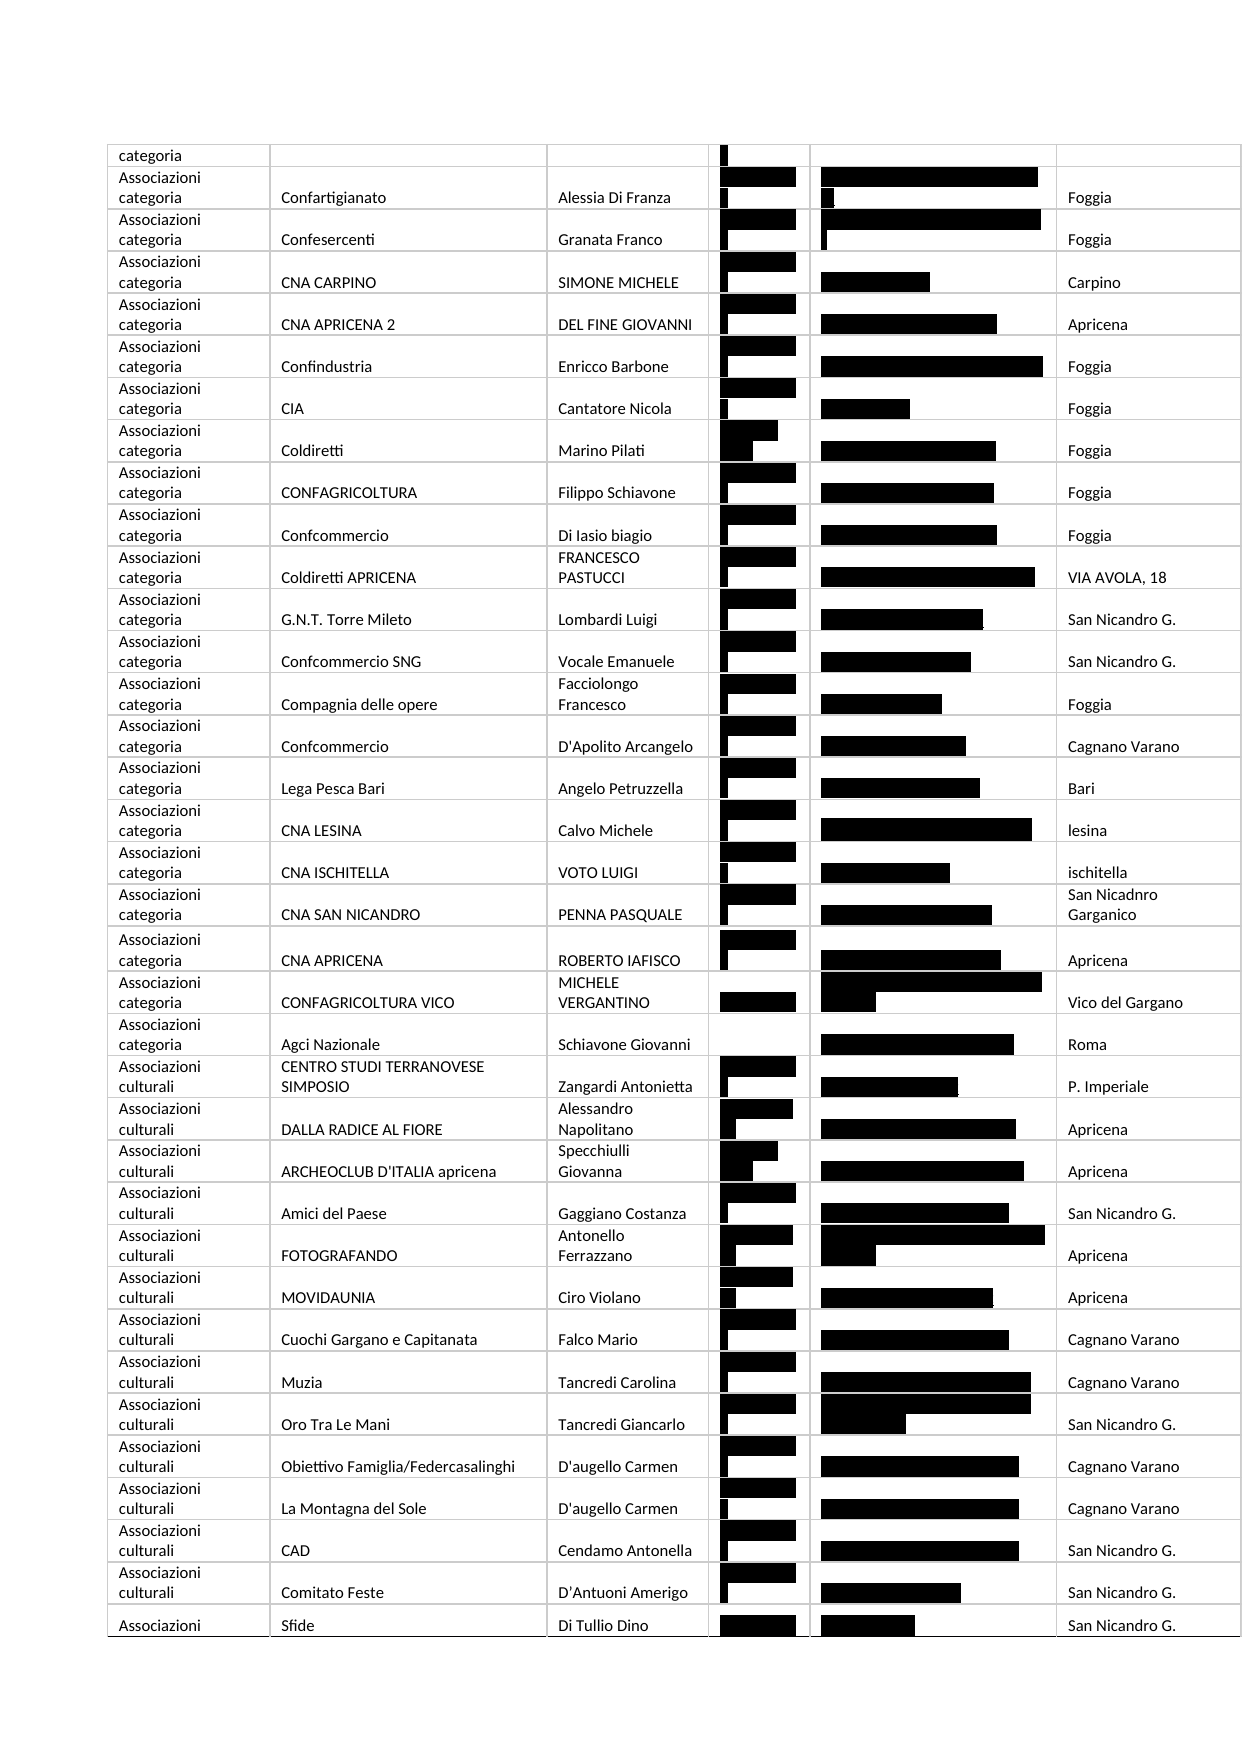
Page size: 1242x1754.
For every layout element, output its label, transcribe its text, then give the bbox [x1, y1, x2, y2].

table_cell 3202685967 [709, 1183, 809, 1223]
table_cell San Nicadnro Garganico [1057, 885, 1240, 925]
table_cell vicodelgargano@confagricolturafoggia.it [811, 972, 1056, 1012]
table_cell robertoiafisco@gmail.com [811, 927, 1056, 970]
table_cell Confesercenti [271, 210, 546, 250]
table_cell Cendamo Antonella [548, 1520, 708, 1561]
table_cell CIA [271, 378, 546, 419]
table_cell 3345223670 [709, 1310, 809, 1350]
table_cell 3481522706 [709, 1563, 809, 1603]
table_cell Associazioni categoria [108, 378, 269, 419]
table_cell CNA APRICENA 2 [271, 294, 546, 334]
table_cell 334 614 6783 [709, 420, 809, 461]
table_cell Alessandro Napolitano [548, 1098, 708, 1139]
table_cell 3480919293 [709, 758, 809, 798]
table_cell 9 [709, 145, 809, 166]
table_cell Associazioni culturali [108, 1183, 269, 1223]
table_cell Associazioni categoria [108, 758, 269, 798]
table_cell 3385274646 [709, 1478, 809, 1519]
table_cell Confcommercio SNG [271, 631, 546, 672]
table_cell presidentenazionale@agci.it [811, 1014, 1056, 1055]
table_cell Zangardi Antonietta [548, 1056, 708, 1097]
table_cell DEL FINE GIOVANNI [548, 294, 708, 334]
table_cell associazioneorotralemanionlus@gmail.com [811, 1394, 1056, 1434]
table_cell San Nicandro G. [1057, 589, 1240, 630]
table_cell Apricena [1057, 1141, 1240, 1181]
table_cell 393/9484878 [709, 1267, 809, 1308]
table_cell Cuochi Gargano e Capitanata [271, 1310, 546, 1350]
table_cell CAD [271, 1520, 546, 1561]
table_cell amicidelpaesesng@libero.it [811, 1183, 1056, 1223]
table_cell Associazioni culturali [108, 1056, 269, 1097]
table_cell info@cdofoggia.it [811, 673, 1056, 714]
table_cell Cagnano Varano [1057, 1352, 1240, 1392]
table_cell MOVIDAUNIA [271, 1267, 546, 1308]
table_cell Associazioni categoria [108, 420, 269, 461]
table_cell Angelo Petruzzella [548, 758, 708, 798]
table_cell lesinainlaguna@gmail.com [811, 800, 1056, 841]
table_cell Filippo Schiavone [548, 463, 708, 503]
table_cell Oro Tra Le Mani [271, 1394, 546, 1434]
table_cell P. Imperiale [1057, 1056, 1240, 1097]
table_cell alessandrospecchiulli@alice.it [811, 1141, 1056, 1181]
table_cell 3471232744 [709, 294, 809, 334]
table_cell Associazioni culturali [108, 1310, 269, 1350]
table_cell CNA CARPINO [271, 252, 546, 292]
table_cell [548, 145, 708, 166]
table_cell Associazioni culturali [108, 1563, 269, 1603]
table_cell Marino Pilati [548, 420, 708, 461]
table_cell VOTO LUIGI [548, 842, 708, 883]
table_cell Associazioni categoria [108, 252, 269, 292]
table_cell 3388697058 [709, 1056, 809, 1097]
table_cell Associazioni categoria [108, 463, 269, 503]
table_cell 3883436646 [709, 589, 809, 630]
table_cell Apricena [1057, 1267, 1240, 1308]
table_cell legacoop@legapuglia.it [811, 758, 1056, 798]
table_cell Associazioni categoria [108, 800, 269, 841]
table_cell ass.movidaunia@libero.it [811, 1267, 1056, 1308]
table_cell Associazioni categoria [108, 631, 269, 672]
table_cell associazionemuzia@gmail.com [811, 1352, 1056, 1392]
table_cell Compagnia delle opere [271, 673, 546, 714]
table_cell Foggia [1057, 336, 1240, 377]
table_cell 3472580549 [709, 210, 809, 250]
table_cell pennapasquale@libero.it [811, 885, 1056, 925]
table_cell Associazioni categoria [108, 294, 269, 334]
table_cell Confcommercio [271, 716, 546, 756]
table_cell Foggia [1057, 420, 1240, 461]
table_cell gntorremileto@libero.it [811, 589, 1056, 630]
table_cell Associazioni categoria [108, 972, 269, 1012]
table_cell info@agritecweb.com [811, 631, 1056, 672]
table_cell asscuochigargano@libero.it [811, 1310, 1056, 1350]
table_cell carmen.daugello@gmail.com [811, 1436, 1056, 1477]
table_cell Facciolongo Francesco [548, 673, 708, 714]
table_cell VIA AVOLA, 18 [1057, 547, 1240, 587]
table_cell 3388666961 [709, 716, 809, 756]
table_cell segreteria.fg@coldiretti.it [811, 420, 1056, 461]
table_cell Tancredi Carolina [548, 1352, 708, 1392]
table_cell Foggia [1057, 505, 1240, 545]
table_cell lesina [1057, 800, 1240, 841]
table_cell CENTRO STUDI TERRANOVESE SIMPOSIO [271, 1056, 546, 1097]
table_cell [709, 1014, 809, 1055]
table_cell San Nicandro G. [1057, 1183, 1240, 1223]
table_cell Associazioni categoria [108, 1014, 269, 1055]
table_cell Calvo Michele [548, 800, 708, 841]
table_cell Associazioni culturali [108, 1436, 269, 1477]
table_cell Confartigianato [271, 167, 546, 208]
table_cell 3283733075 [709, 463, 809, 503]
table_cell Lombardi Luigi [548, 589, 708, 630]
table_cell DALLA RADICE AL FIORE [271, 1098, 546, 1139]
table_cell Associazioni categoria [108, 842, 269, 883]
table_cell San Nicandro G. [1057, 1605, 1240, 1636]
table_cell Associazioni culturali [108, 1225, 269, 1266]
table_cell D'augello Carmen [548, 1436, 708, 1477]
table_cell 3402238366 [709, 547, 809, 587]
table_cell [1057, 145, 1240, 166]
table_cell FOTOGRAFANDO [271, 1225, 546, 1266]
table_cell 3479783067 [709, 336, 809, 377]
table_cell 3284412576 [709, 1520, 809, 1561]
table_cell [811, 145, 1056, 166]
table_cell Associazioni categoria [108, 716, 269, 756]
table_cell CONFAGRICOLTURA VICO [271, 972, 546, 1012]
table_cell Apricena [1057, 1098, 1240, 1139]
table_cell San Nicandro G. [1057, 1520, 1240, 1561]
table_cell CONFAGRICOLTURA [271, 463, 546, 503]
table_cell delfine.giovanni@libero.it [811, 294, 1056, 334]
table_cell direzione@confindustriafoggia.it [811, 336, 1056, 377]
table_cell Associazioni categoria [108, 336, 269, 377]
table_cell CNA ISCHITELLA [271, 842, 546, 883]
table_cell SIMONE MICHELE [548, 252, 708, 292]
table_cell Associazioni culturali [108, 1352, 269, 1392]
table_cell 3383375004 [709, 885, 809, 925]
table_cell cendamo.antonella@tiscali.it [811, 1520, 1056, 1561]
table_cell Foggia [1057, 463, 1240, 503]
table_cell Muzia [271, 1352, 546, 1392]
table_cell Foggia [1057, 673, 1240, 714]
table_cell Cagnano Varano [1057, 1436, 1240, 1477]
table_cell D'augello Carmen [548, 1478, 708, 1519]
table_cell Associazioni categoria [108, 210, 269, 250]
table_cell Associazioni culturali [108, 1267, 269, 1308]
table_cell ciroamerico@alice.it [811, 1563, 1056, 1603]
table_cell 3405088785 [709, 1394, 809, 1434]
table_cell San Nicandro G. [1057, 1394, 1240, 1434]
table_cell 366/3426390 [709, 1225, 809, 1266]
table_cell lagriffe18@hotmail.it [811, 716, 1056, 756]
table_cell Associazioni culturali [108, 1520, 269, 1561]
table_cell Apricena [1057, 1225, 1240, 1266]
table_cell Foggia [1057, 210, 1240, 250]
table_cell carmen.daugello@gmail.com [811, 1478, 1056, 1519]
table_cell San Nicandro G. [1057, 631, 1240, 672]
table_cell Associazioni culturali [108, 1141, 269, 1181]
table_cell Sfide [271, 1605, 546, 1636]
table_cell 3883552108 [709, 1352, 809, 1392]
table_cell ARCHEOCLUB D'ITALIA apricena [271, 1141, 546, 1181]
table_cell Associazioni categoria [108, 167, 269, 208]
table_cell 347 263 7453 [709, 1141, 809, 1181]
table_cell D'Apolito Arcangelo [548, 716, 708, 756]
table_cell Ciro Violano [548, 1267, 708, 1308]
table_cell CNA LESINA [271, 800, 546, 841]
table_cell 3392920332 [709, 927, 809, 970]
table_cell 3385274646 [709, 1436, 809, 1477]
table_cell Antonello Ferrazzano [548, 1225, 708, 1266]
table_cell a.zangardi@libero.it [811, 1056, 1056, 1097]
table_cell categoria [108, 145, 269, 166]
table_cell FRANCESCO PASTUCCI [548, 547, 708, 587]
table_cell 3386538231 [709, 842, 809, 883]
table_cell alenapolitano69@gmail.com [811, 1098, 1056, 1139]
table_cell Associazioni categoria [108, 673, 269, 714]
table_cell foggia@confagricoltura.it [811, 463, 1056, 503]
table_cell ischitella [1057, 842, 1240, 883]
table_cell Cagnano Varano [1057, 716, 1240, 756]
table_cell Enricco Barbone [548, 336, 708, 377]
table_cell Vico del Gargano [1057, 972, 1240, 1012]
table_cell Confindustria [271, 336, 546, 377]
table_cell Falco Mario [548, 1310, 708, 1350]
table_cell G.N.T. Torre Mileto [271, 589, 546, 630]
table_cell damsimo@tin.it [811, 252, 1056, 292]
table_cell Specchiulli Giovanna [548, 1141, 708, 1181]
table_cell Di Tullio Dino [548, 1605, 708, 1636]
table_cell 3468093189 [709, 505, 809, 545]
table_cell Coldiretti [271, 420, 546, 461]
table_cell Alessia Di Franza [548, 167, 708, 208]
table_cell Lega Pesca Bari [271, 758, 546, 798]
table_cell Granata Franco [548, 210, 708, 250]
table_cell Associazioni categoria [108, 505, 269, 545]
table_cell Associazioni [108, 1605, 269, 1636]
table_cell Associazioni categoria [108, 547, 269, 587]
table_cell 347/6690816 [709, 1098, 809, 1139]
table_cell Coldiretti APRICENA [271, 547, 546, 587]
table_cell 884993740 [709, 972, 809, 1012]
table_cell Associazioni categoria [108, 885, 269, 925]
table_cell ROBERTO IAFISCO [548, 927, 708, 970]
table_cell Roma [1057, 1014, 1240, 1055]
table_cell Associazioni categoria [108, 589, 269, 630]
table_cell 3484969981 [709, 631, 809, 672]
table_cell Associazioni culturali [108, 1478, 269, 1519]
table_cell Comitato Feste [271, 1563, 546, 1603]
table_cell Cagnano Varano [1057, 1310, 1240, 1350]
table_cell Apricena [1057, 294, 1240, 334]
table_cell antonio.ferrazzano@intesasanpaolo.com [811, 1225, 1056, 1266]
table_cell Confcommercio [271, 505, 546, 545]
table_cell Associazioni culturali [108, 1098, 269, 1139]
table_cell Associazioni categoria [108, 927, 269, 970]
table_cell Vocale Emanuele [548, 631, 708, 672]
table_cell luigivoto@yahoo.it [811, 842, 1056, 883]
table_cell Carpino [1057, 252, 1240, 292]
table_cell Gaggiano Costanza [548, 1183, 708, 1223]
table_cell Apricena [1057, 927, 1240, 970]
table_cell Cantatore Nicola [548, 378, 708, 419]
table_cell confartigianatofoggia@gmail.com [811, 167, 1056, 208]
table_cell PENNA PASQUALE [548, 885, 708, 925]
table_cell Bari [1057, 758, 1240, 798]
table_cell Amici del Paese [271, 1183, 546, 1223]
table_cell CNA SAN NICANDRO [271, 885, 546, 925]
table_cell 327161123 [709, 1605, 809, 1636]
table_cell Tancredi Giancarlo [548, 1394, 708, 1434]
table_cell Foggia [1057, 167, 1240, 208]
table_cell 3287271020 [709, 673, 809, 714]
table_cell foggia@confcommercio.it [811, 505, 1056, 545]
table_cell Di Iasio biagio [548, 505, 708, 545]
table_cell Cagnano Varano [1057, 1478, 1240, 1519]
table_cell 3397048564 [709, 800, 809, 841]
table_cell 3452602837 [709, 167, 809, 208]
table_cell 3383689549 [709, 252, 809, 292]
table_cell Obiettivo Famiglia/Federcasalinghi [271, 1436, 546, 1477]
table_cell francesco.pastucci@coldiretti.it [811, 547, 1056, 587]
table_cell MICHELE VERGANTINO [548, 972, 708, 1012]
table_cell Foggia [1057, 378, 1240, 419]
table_cell Agci Nazionale [271, 1014, 546, 1055]
table_cell [271, 145, 546, 166]
table_cell foggia@cia.it [811, 378, 1056, 419]
table_cell CNA APRICENA [271, 927, 546, 970]
table_cell diditull@tin.it [811, 1605, 1056, 1636]
table_cell San Nicandro G. [1057, 1563, 1240, 1603]
table_cell La Montagna del Sole [271, 1478, 546, 1519]
table_cell Schiavone Giovanni [548, 1014, 708, 1055]
table_cell 3382175944 [709, 378, 809, 419]
table_cell D’Antuoni Amerigo [548, 1563, 708, 1603]
table_cell Associazioni culturali [108, 1394, 269, 1434]
table_cell confesercenti@confesercentifg.it [811, 210, 1056, 250]
